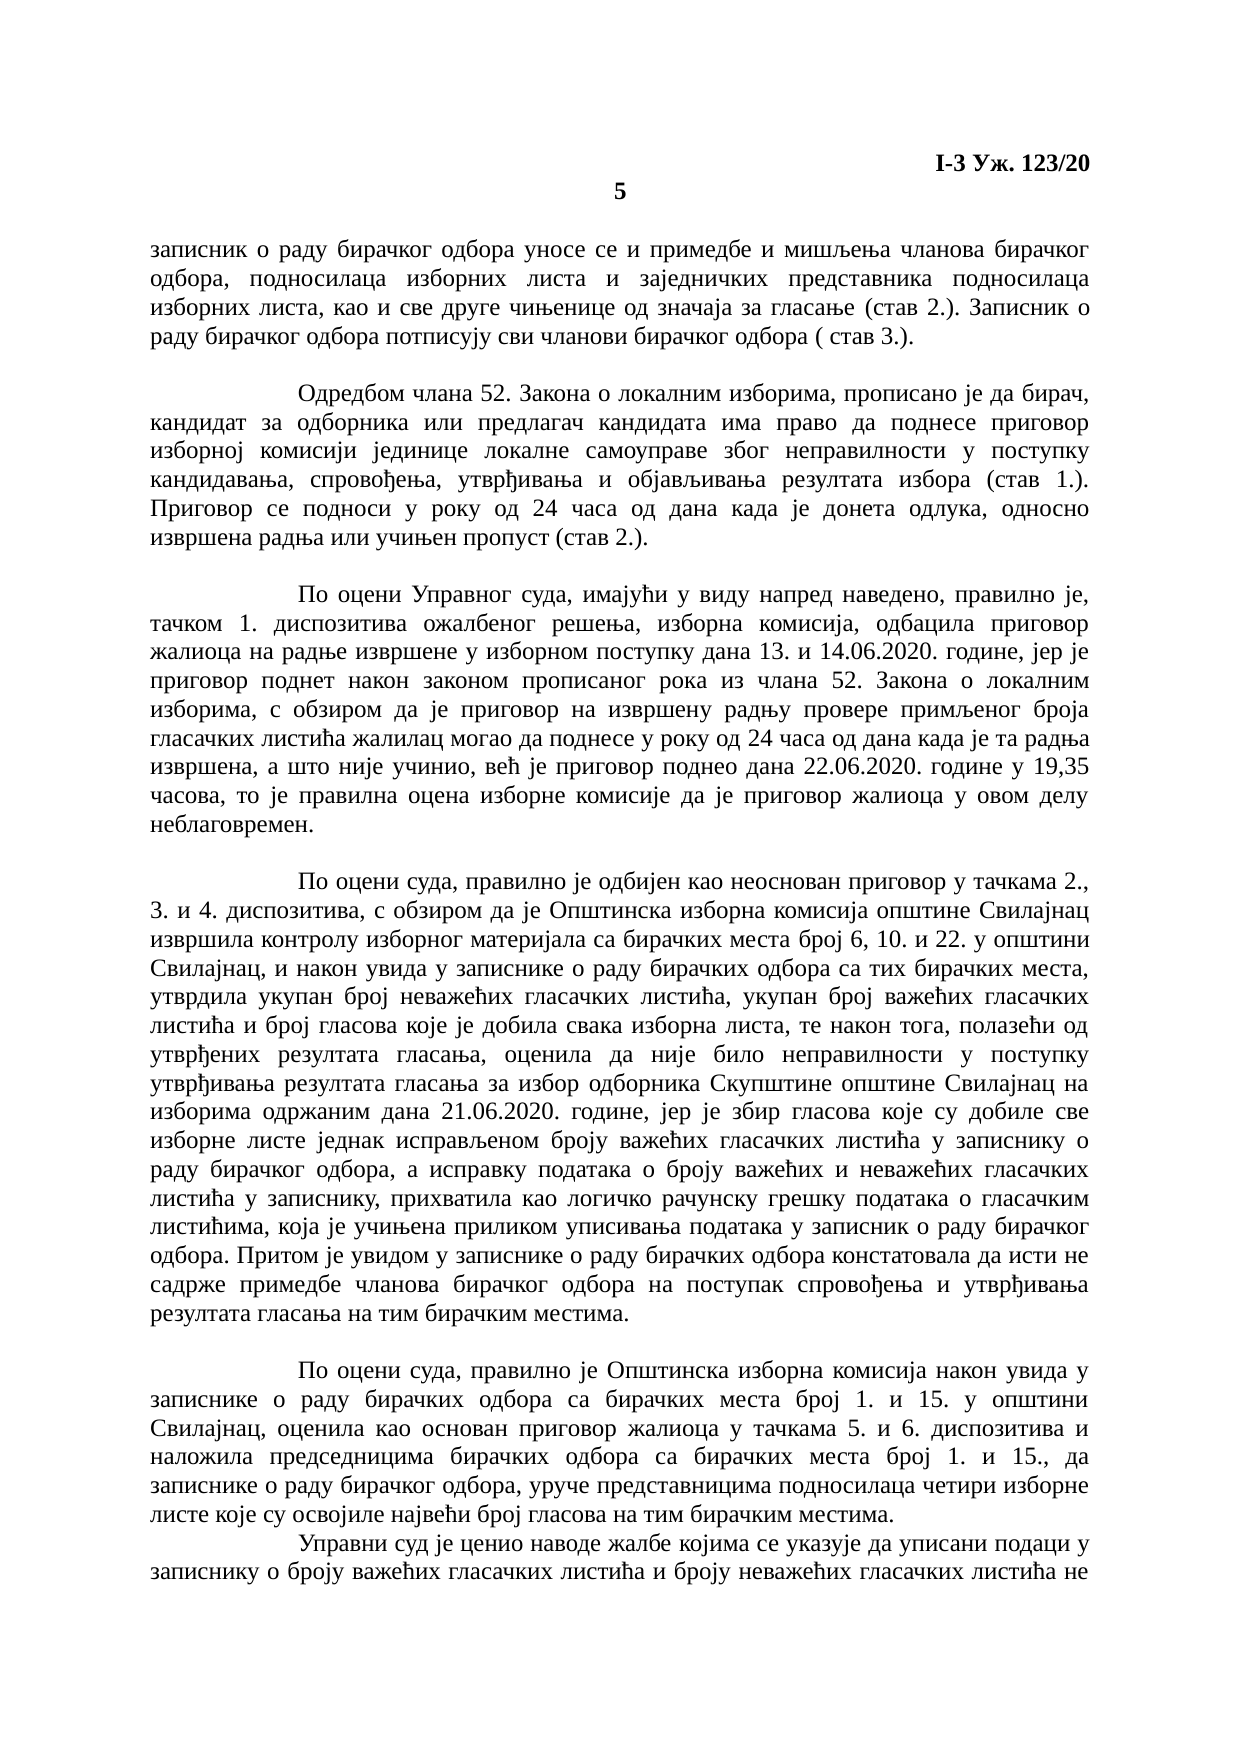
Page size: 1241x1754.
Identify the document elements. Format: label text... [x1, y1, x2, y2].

text записник о раду бирачког одбора уносе се и примедбе и мишљења чланова бирачког одбора, подносилаца изборних листа и заједничких представника подносилаца изборних листа, као и све друге чињенице од значаја за гласање (став 2.). Записник о раду бирачког одбора потписују сви чланови бирачког одбора ( став 3.). [150, 234, 1090, 349]
text По оцени Управног суда, имајући у виду напред наведено, правилно је, тачком 1. диспозитива ожалбеног решења, изборна комисија, одбацила приговор жалиоца на радње извршене у изборном поступку дана 13. и 14.06.2020. године, јер је приговор поднет након законом прописаног рока из члана 52. Закона о локалним изборима, с обзиром да је приговор на извршену радњу провере примљеног броја гласачких листића жалилац могао да поднесе у року од 24 часа од дана када је та радња извршена, а што није учинио, већ је приговор поднео дана 22.06.2020. године у 19,35 часова, то је правилна оцена изборне комисије да је приговор жалиоца у овом делу неблаговремен. [150, 579, 1090, 838]
text По оцени суда, правилно је одбијен као неоснован приговор у тачкама 2., 3. и 4. диспозитива, с обзиром да је Општинска изборна комисија општине Свилајнац извршила контролу изборног материјала са бирачких места број 6, 10. и 22. у општини Свилајнац, и након увида у записнике о раду бирачких одбора са тих бирачких места, утврдила укупан број неважећих гласачких листића, укупан број важећих гласачких листића и број гласова које је добила свака изборна листа, те након тога, полазећи од утврђених резултата гласања, оценила да није било неправилности у поступку утврђивања резултата гласања за избор одборника Скупштине општине Свилајнац на изборима одржаним дана 21.06.2020. године, јер је збир гласова које су добиле све изборне листе једнак исправљеном броју важећих гласачких листића у записнику о раду бирачког одбора, а исправку података о броју важећих и неважећих гласачких листића у записнику, прихватила као логичко рачунску грешку података о гласачким листићима, која је учињена приликом уписивања података у записник о раду бирачког одбора. Притом је увидом у записнике о раду бирачких одбора констатовала да исти не садрже примедбе чланова бирачког одбора на поступак спровођења и утврђивања резултата гласања на тим бирачким местима. [150, 866, 1090, 1326]
text Управни суд је ценио наводе жалбе којима се указује да уписани подаци у записнику о броју важећих гласачких листића и броју неважећих гласачких листића не [150, 1528, 1090, 1585]
text По оцени суда, правилно је Општинска изборна комисија након увида у записнике о раду бирачких одбора са бирачких места број 1. и 15. у општини Свилајнац, оценила као основан приговор жалиоца у тачкама 5. и 6. диспозитива и наложила председницима бирачких одбора са бирачких места број 1. и 15., да записнике о раду бирачког одбора, уруче представницима подносилаца четири изборне листе које су освојиле највећи број гласова на тим бирачким местима. [150, 1355, 1090, 1528]
text Одредбом члана 52. Закона о локалним изборима, прописано је да бирач, кандидат за одборника или предлагач кандидата има право да поднесе приговор изборној комисији јединице локалне самоуправе због неправилности у поступку кандидавања, спровођења, утврђивања и објављивања резултата избора (став 1.). Приговор се подноси у року од 24 часа од дана када је донета одлука, односно извршена радња или учињен пропуст (став 2.). [150, 378, 1090, 551]
